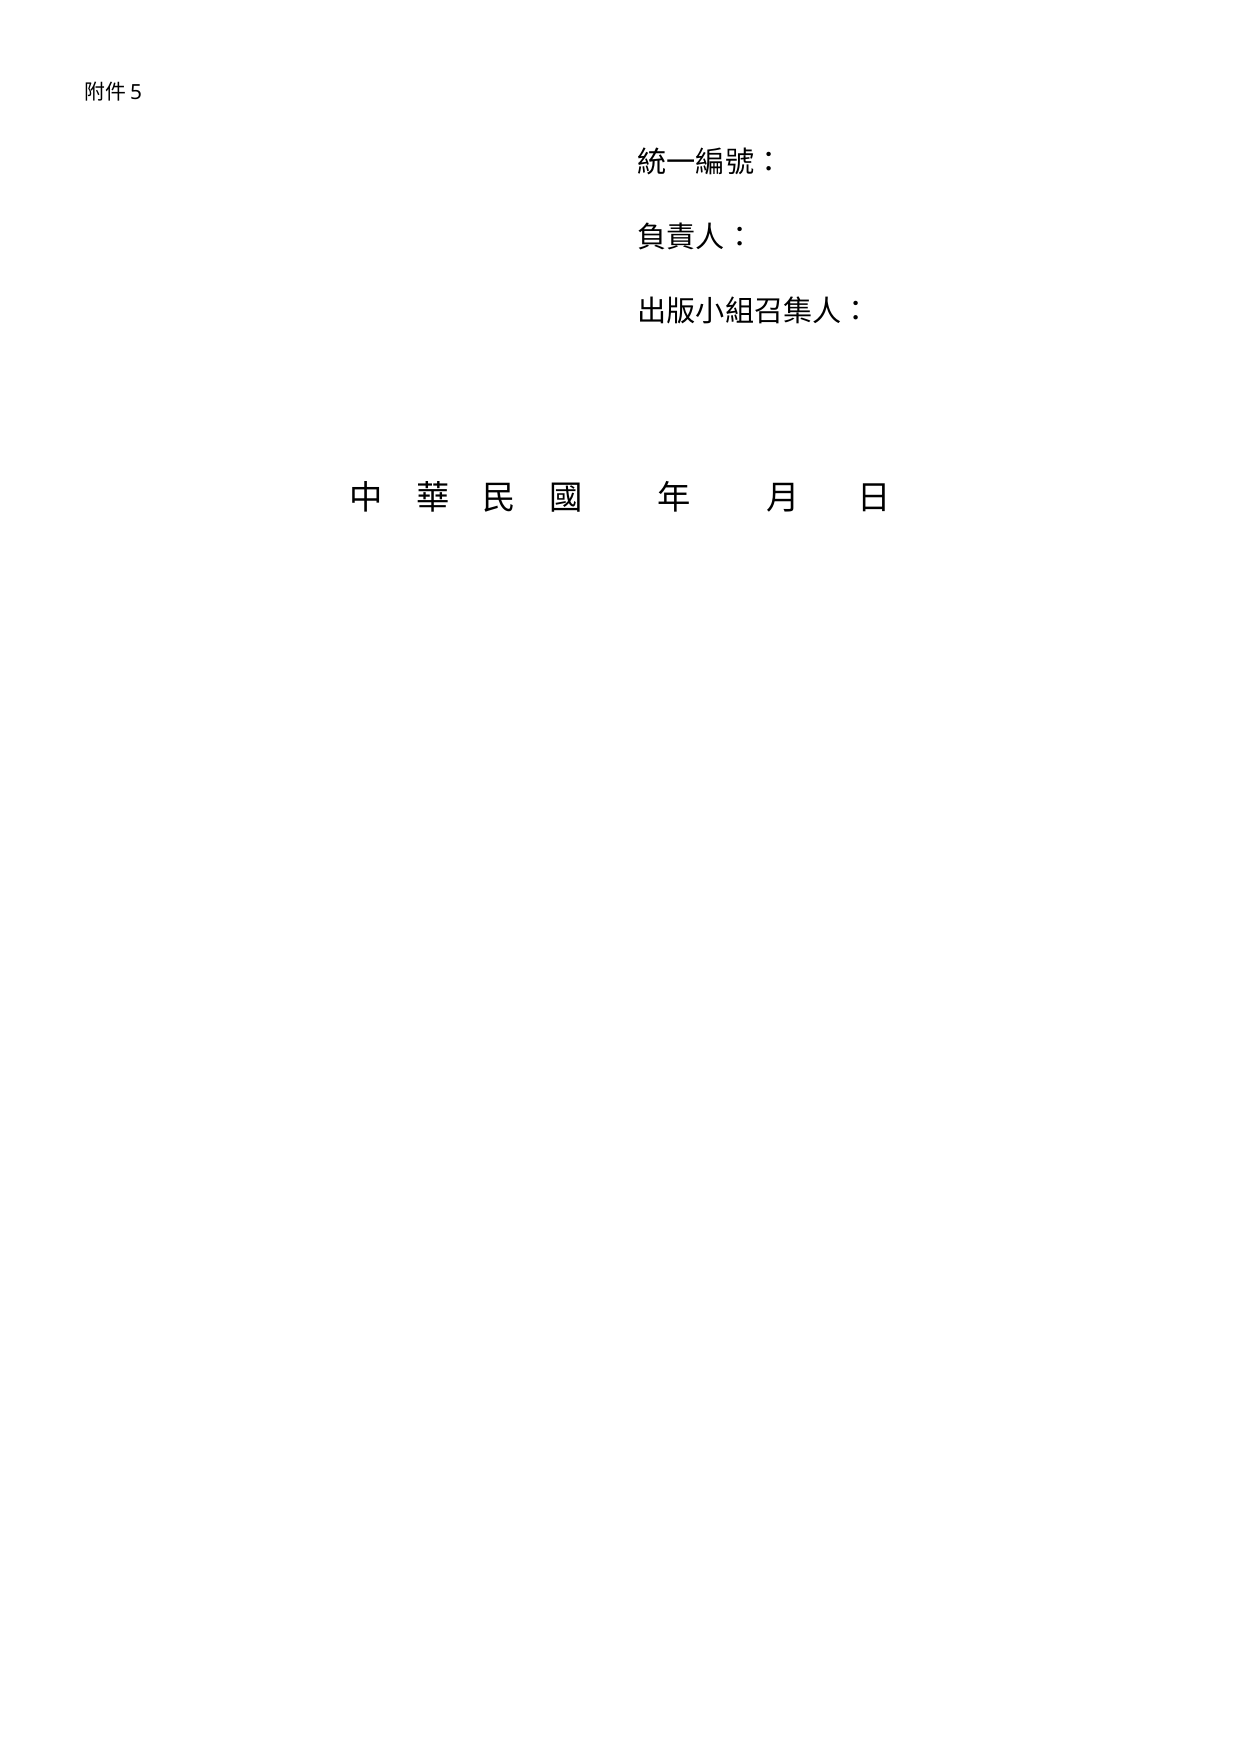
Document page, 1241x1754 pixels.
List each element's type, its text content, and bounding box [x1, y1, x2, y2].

text 負責人： [637, 197, 1053, 272]
text 中 華 民 國 年 月 日 [187, 458, 1053, 532]
text 統一編號： [637, 123, 1053, 197]
text 出版小組召集人： [637, 272, 1053, 346]
